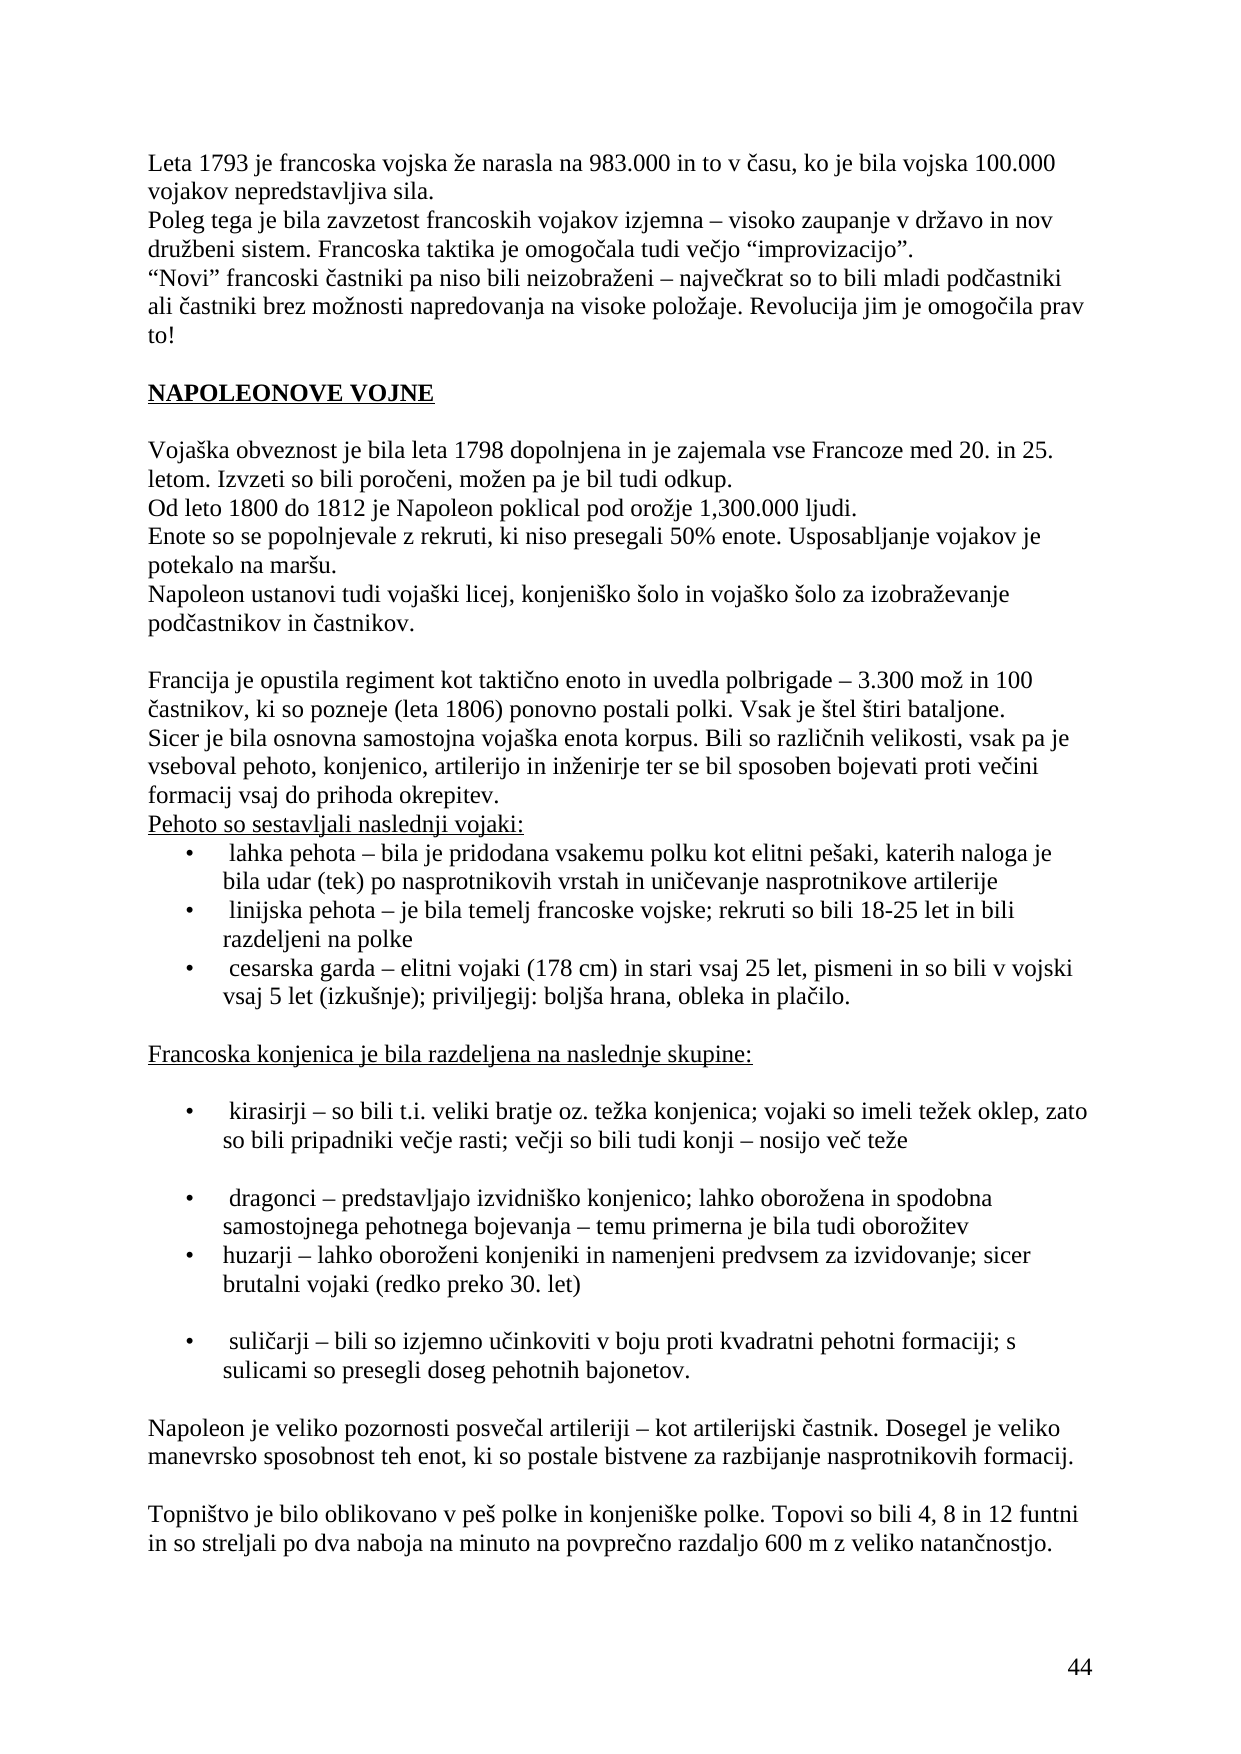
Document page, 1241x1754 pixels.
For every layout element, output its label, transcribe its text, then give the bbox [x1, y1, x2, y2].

text “Novi” francoski častniki pa niso bili neizobraženi – največkrat so to bili mladi podčastniki ali častniki brez možnosti napredovanja na visoke položaje. Revolucija jim je omogočila prav to! [148, 263, 1093, 349]
text Vojaška obveznost je bila leta 1798 dopolnjena in je zajemala vse Francoze med 20. in 25. letom. Izvzeti so bili poročeni, možen pa je bil tudi odkup. [148, 435, 1093, 493]
list huzarji – lahko oboroženi konjeniki in namenjeni predvsem za izvidovanje; sicer brutalni vojaki (redko preko 30. let) [185, 1240, 1093, 1298]
text Poleg tega je bila zavzetost francoskih vojakov izjemna – visoko zaupanje v državo in nov družbeni sistem. Francoska taktika je omogočala tudi večjo “improvizacijo”. [148, 205, 1093, 263]
text Francoska konjenica je bila razdeljena na naslednje skupine: [148, 1039, 1093, 1068]
text Leta 1793 je francoska vojska že narasla na 983.000 in to v času, ko je bila vojska 100.000 vojakov nepredstavljiva sila. [148, 148, 1093, 205]
list kirasirji – so bili t.i. veliki bratje oz. težka konjenica; vojaki so imeli težek oklep, zato so bili pripadniki večje rasti; večji so bili tudi konji – nosijo več teže [185, 1096, 1093, 1154]
text Napoleon je veliko pozornosti posvečal artileriji – kot artilerijski častnik. Dosegel je veliko manevrsko sposobnost teh enot, ki so postale bistvene za razbijanje nasprotnikovih formacij. [148, 1413, 1093, 1470]
text Napoleon ustanovi tudi vojaški licej, konjeniško šolo in vojaško šolo za izobraževanje podčastnikov in častnikov. [148, 579, 1093, 636]
list linijska pehota – je bila temelj francoske vojske; rekruti so bili 18-25 let in bili razdeljeni na polke [185, 895, 1093, 953]
text Pehoto so sestavljali naslednji vojaki: [148, 809, 1093, 838]
text Topništvo je bilo oblikovano v peš polke in konjeniške polke. Topovi so bili 4, 8 in 12 funtni in so streljali po dva naboja na minuto na povprečno razdaljo 600 m z veliko natančnostjo. [148, 1499, 1093, 1556]
text Francija je opustila regiment kot taktično enoto in uvedla polbrigade – 3.300 mož in 100 častnikov, ki so pozneje (leta 1806) ponovno postali polki. Vsak je štel štiri bataljone. [148, 665, 1093, 723]
list dragonci – predstavljajo izvidniško konjenico; lahko oborožena in spodobna samostojnega pehotnega bojevanja – temu primerna je bila tudi oborožitev [185, 1183, 1093, 1240]
list cesarska garda – elitni vojaki (178 cm) in stari vsaj 25 let, pismeni in so bili v vojski vsaj 5 let (izkušnje); priviljegij: boljša hrana, obleka in plačilo. [185, 953, 1093, 1010]
text Enote so se popolnjevale z rekruti, ki niso presegali 50% enote. Usposabljanje vojakov je potekalo na maršu. [148, 521, 1093, 579]
list lahka pehota – bila je pridodana vsakemu polku kot elitni pešaki, katerih naloga je bila udar (tek) po nasprotnikovih vrstah in uničevanje nasprotnikove artilerije [185, 838, 1093, 895]
text Od leto 1800 do 1812 je Napoleon poklical pod orožje 1,300.000 ljudi. [148, 493, 1093, 521]
text NAPOLEONOVE VOJNE [148, 378, 1093, 406]
text Sicer je bila osnovna samostojna vojaška enota korpus. Bili so različnih velikosti, vsak pa je vseboval pehoto, konjenico, artilerijo in inženirje ter se bil sposoben bojevati proti večini formacij vsaj do prihoda okrepitev. [148, 723, 1093, 809]
list suličarji – bili so izjemno učinkoviti v boju proti kvadratni pehotni formaciji; s sulicami so presegli doseg pehotnih bajonetov. [185, 1326, 1093, 1384]
